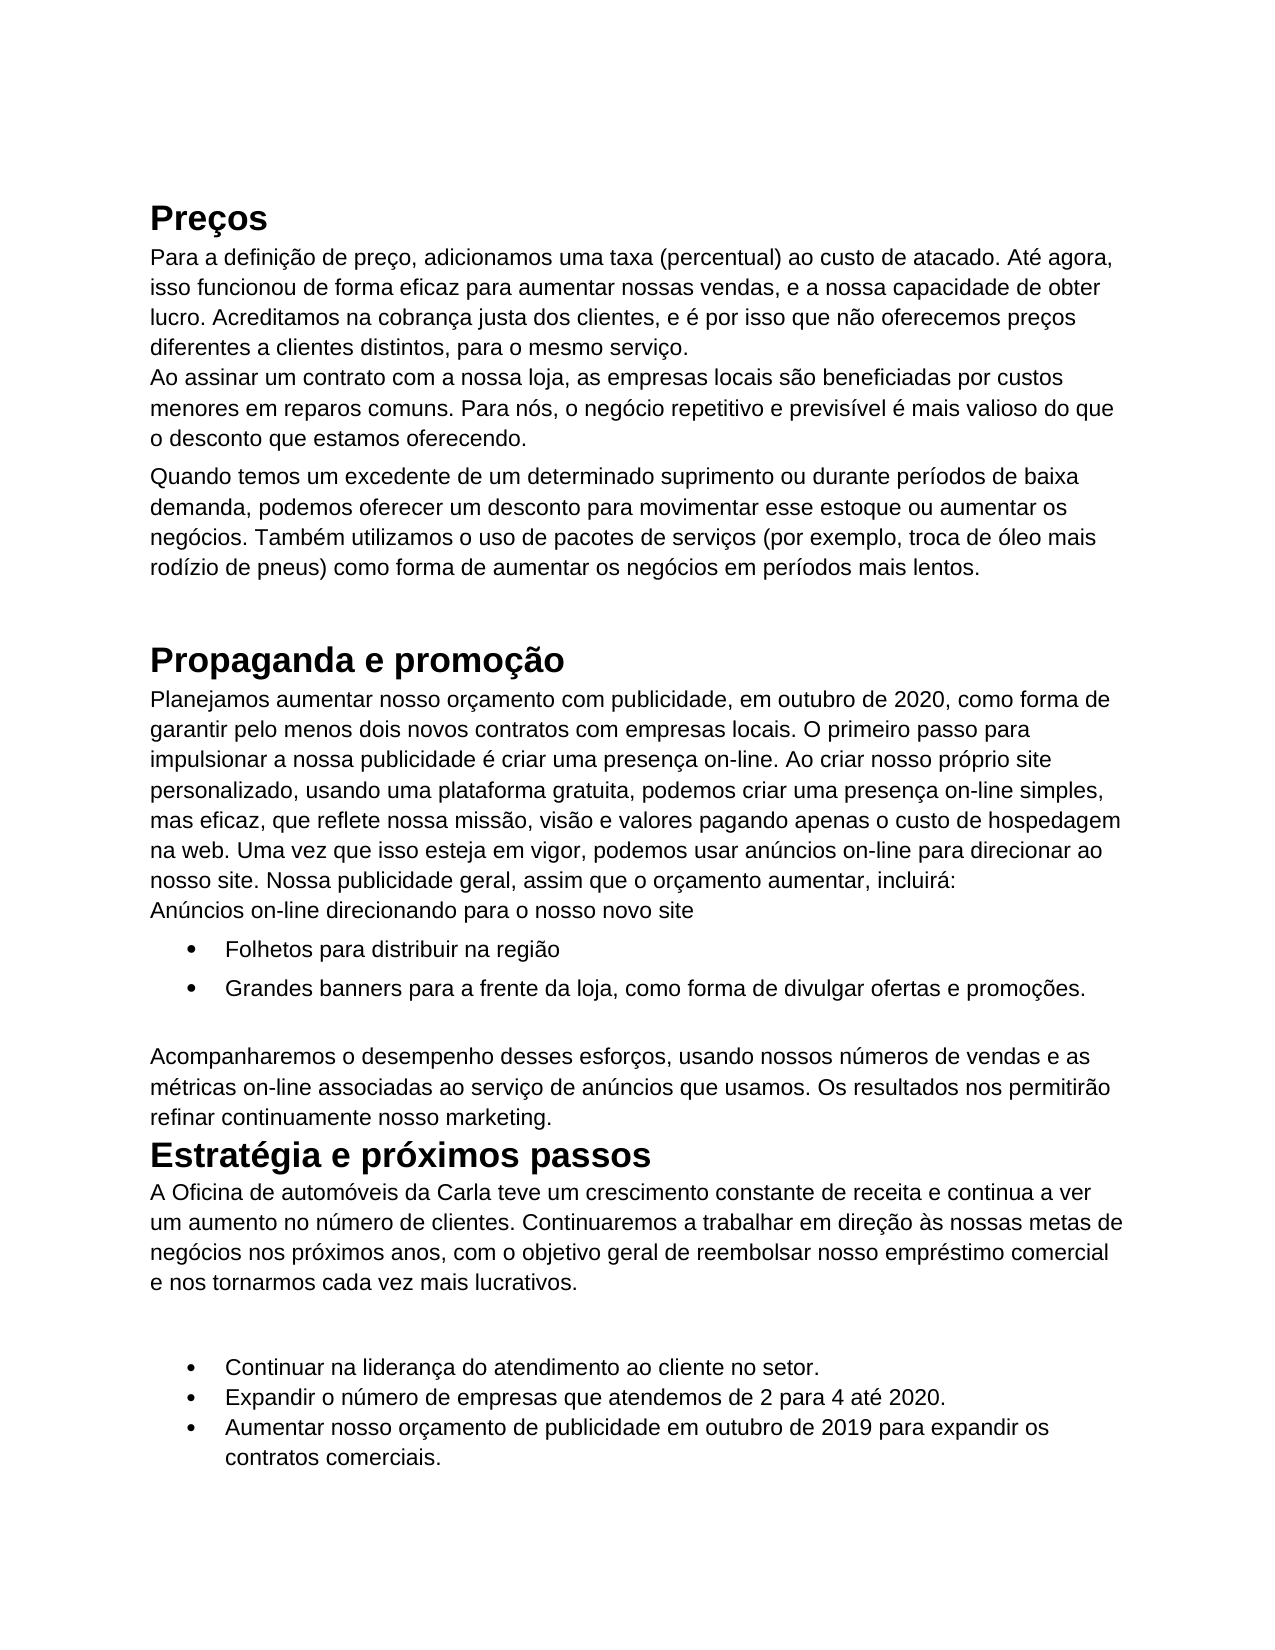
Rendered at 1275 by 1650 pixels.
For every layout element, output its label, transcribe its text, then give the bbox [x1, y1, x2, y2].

subtitle Folhetos para distribuir na região [187, 936, 1125, 962]
subtitle Estratégia e próximos passos A Oficina de automóveis da Carla teve um crescimento constante de receita e continua a ver um aumento no número de clientes. Continuaremos a trabalhar em direção às nossas metas de negócios nos próximos anos, com o objetivo geral de reembolsar nosso empréstimo comercial e nos tornarmos cada vez mais lucrativos. [150, 1134, 1125, 1340]
list Aumentar nosso orçamento de publicidade em outubro de 2019 para expandir os contratos comerciais. [187, 1414, 1125, 1471]
subtitle Ao assinar um contrato com a nossa loja, as empresas locais são beneficiadas por custos menores em reparos comuns. Para nós, o negócio repetitivo e previsível é mais valioso do que o desconto que estamos oferecendo. [150, 364, 1125, 451]
text Planejamos aumentar nosso orçamento com publicidade, em outubro de 2020, como forma de garantir pelo menos dois novos contratos com empresas locais. O primeiro passo para impulsionar a nossa publicidade é criar uma presença on-line. Ao criar nosso próprio site personalizado, usando uma plataforma gratuita, podemos criar uma presença on-line simples, mas eficaz, que reflete nossa missão, visão e valores pagando apenas o custo de hospedagem na web. Uma vez que isso esteja em vigor, podemos usar anúncios on-line para direcionar ao nosso site. Nossa publicidade geral, assim que o orçamento aumentar, incluirá: [150, 686, 1125, 894]
list Continuar na liderança do atendimento ao cliente no setor. [187, 1354, 1125, 1380]
subtitle Grandes banners para a frente da loja, como forma de divulgar ofertas e promoções. [187, 974, 1125, 1001]
text Propaganda e promoção [150, 639, 1125, 680]
list Expandir o número de empresas que atendemos de 2 para 4 até 2020. [187, 1384, 1125, 1410]
text Acompanharemos o desempenho desses esforços, usando nossos números de vendas e as métricas on-line associadas ao serviço de anúncios que usamos. Os resultados nos permitirão refinar continuamente nosso marketing. [150, 1043, 1125, 1130]
subtitle Quando temos um excedente de um determinado suprimento ou durante períodos de baixa demanda, podemos oferecer um desconto para movimentar esse estoque ou aumentar os negócios. Também utilizamos o uso de pacotes de serviços (por exemplo, troca de óleo mais rodízio de pneus) como forma de aumentar os negócios em períodos mais lentos. [150, 463, 1125, 580]
text Preços [150, 197, 1125, 237]
text Para a definição de preço, adicionamos uma taxa (percentual) ao custo de atacado. Até agora, isso funcionou de forma eficaz para aumentar nossas vendas, e a nossa capacidade de obter lucro. Acreditamos na cobrança justa dos clientes, e é por isso que não oferecemos preços diferentes a clientes distintos, para o mesmo serviço. [150, 243, 1125, 361]
subtitle Anúncios on-line direcionando para o nosso novo site [150, 897, 1125, 924]
